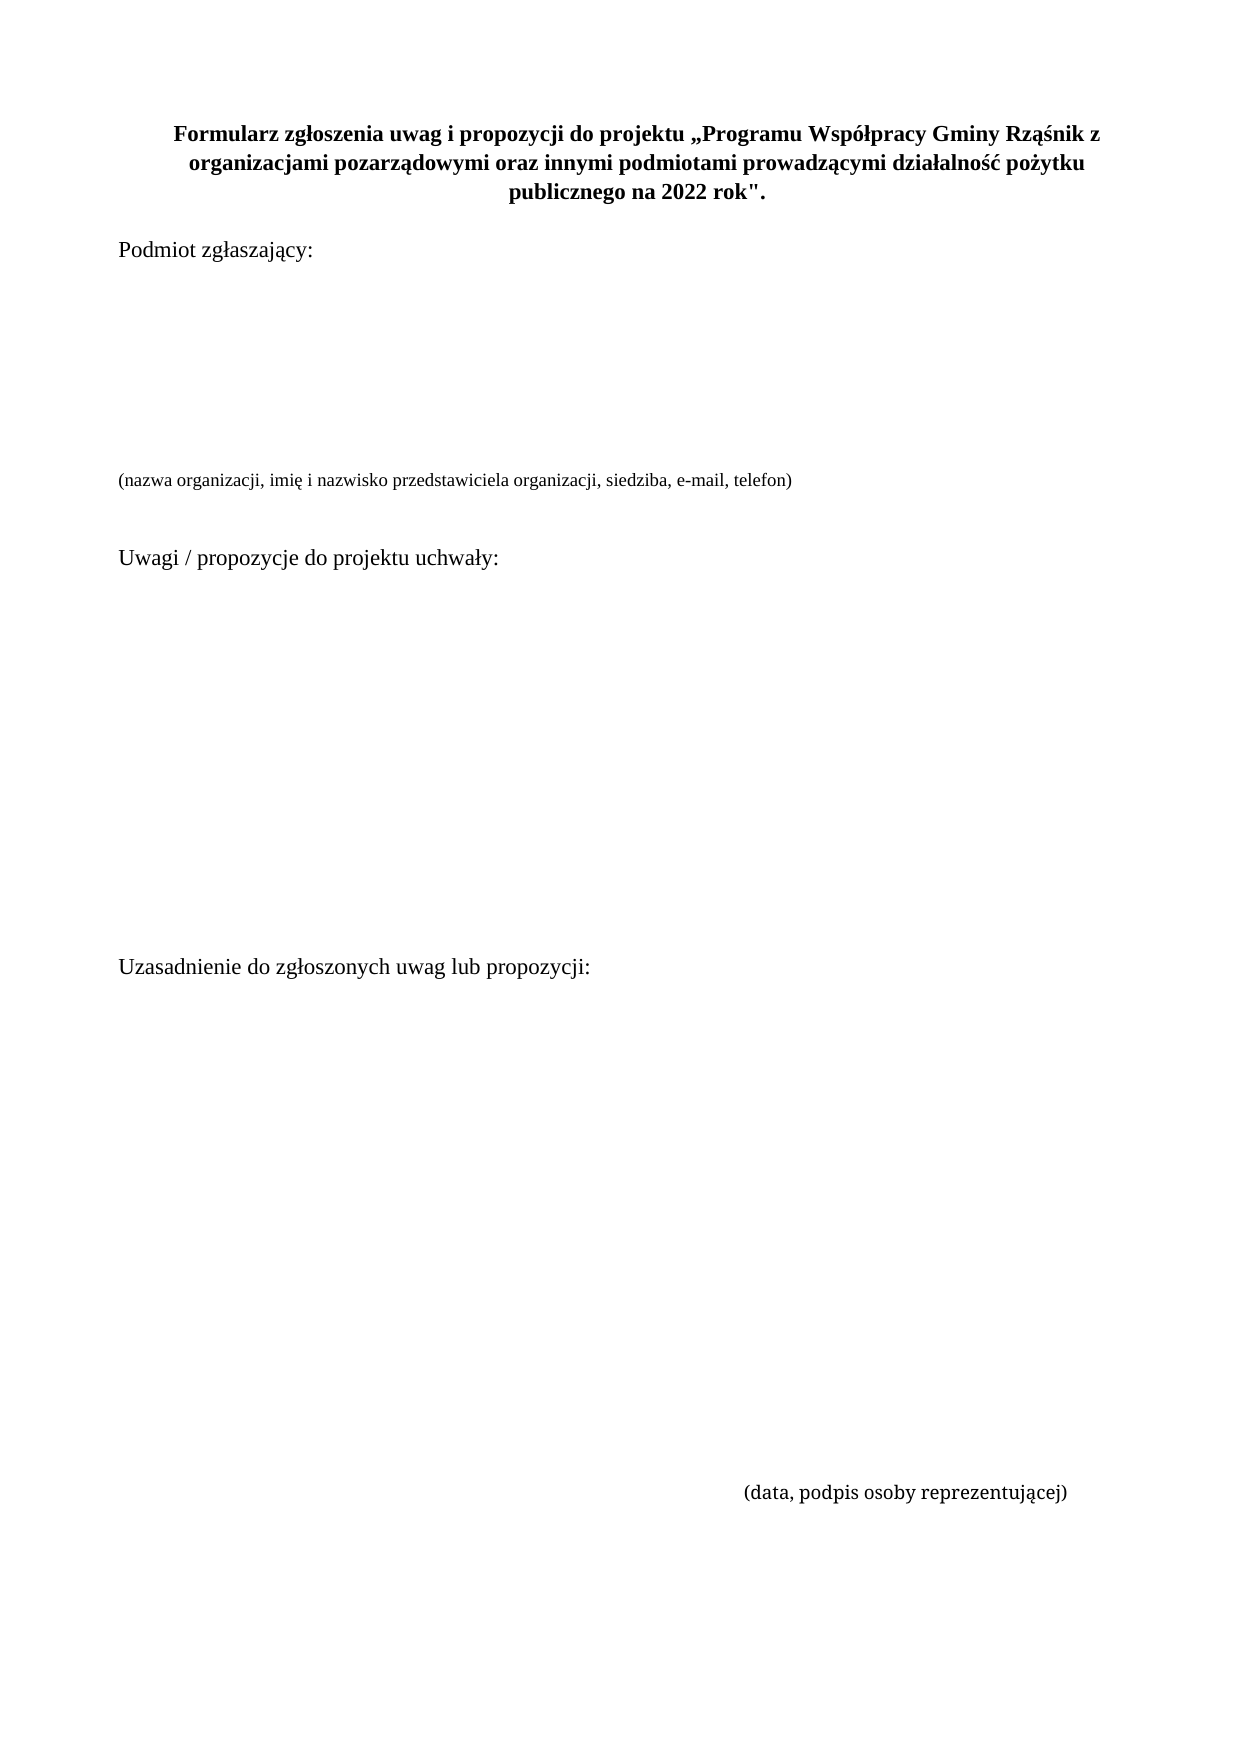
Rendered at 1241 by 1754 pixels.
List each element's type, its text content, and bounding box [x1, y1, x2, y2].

text (data, podpis osoby reprezentującej) [744, 1479, 1122, 1505]
text (nazwa organizacji, imię i nazwisko przedstawiciela organizacji, siedziba, e-mail, telefon) [118, 468, 1122, 490]
text Uwagi / propozycje do projektu uchwały: [118, 544, 1122, 571]
text Formularz zgłoszenia uwag i propozycji do projektu „Programu Współpracy Gminy Rząśnik z organizacjami pozarządowymi oraz innymi podmiotami prowadzącymi działalność pożytku publicznego na 2022 rok". [152, 118, 1122, 205]
text Podmiot zgłaszający: [118, 234, 1122, 263]
text Uzasadnienie do zgłoszonych uwag lub propozycji: [118, 953, 1122, 979]
